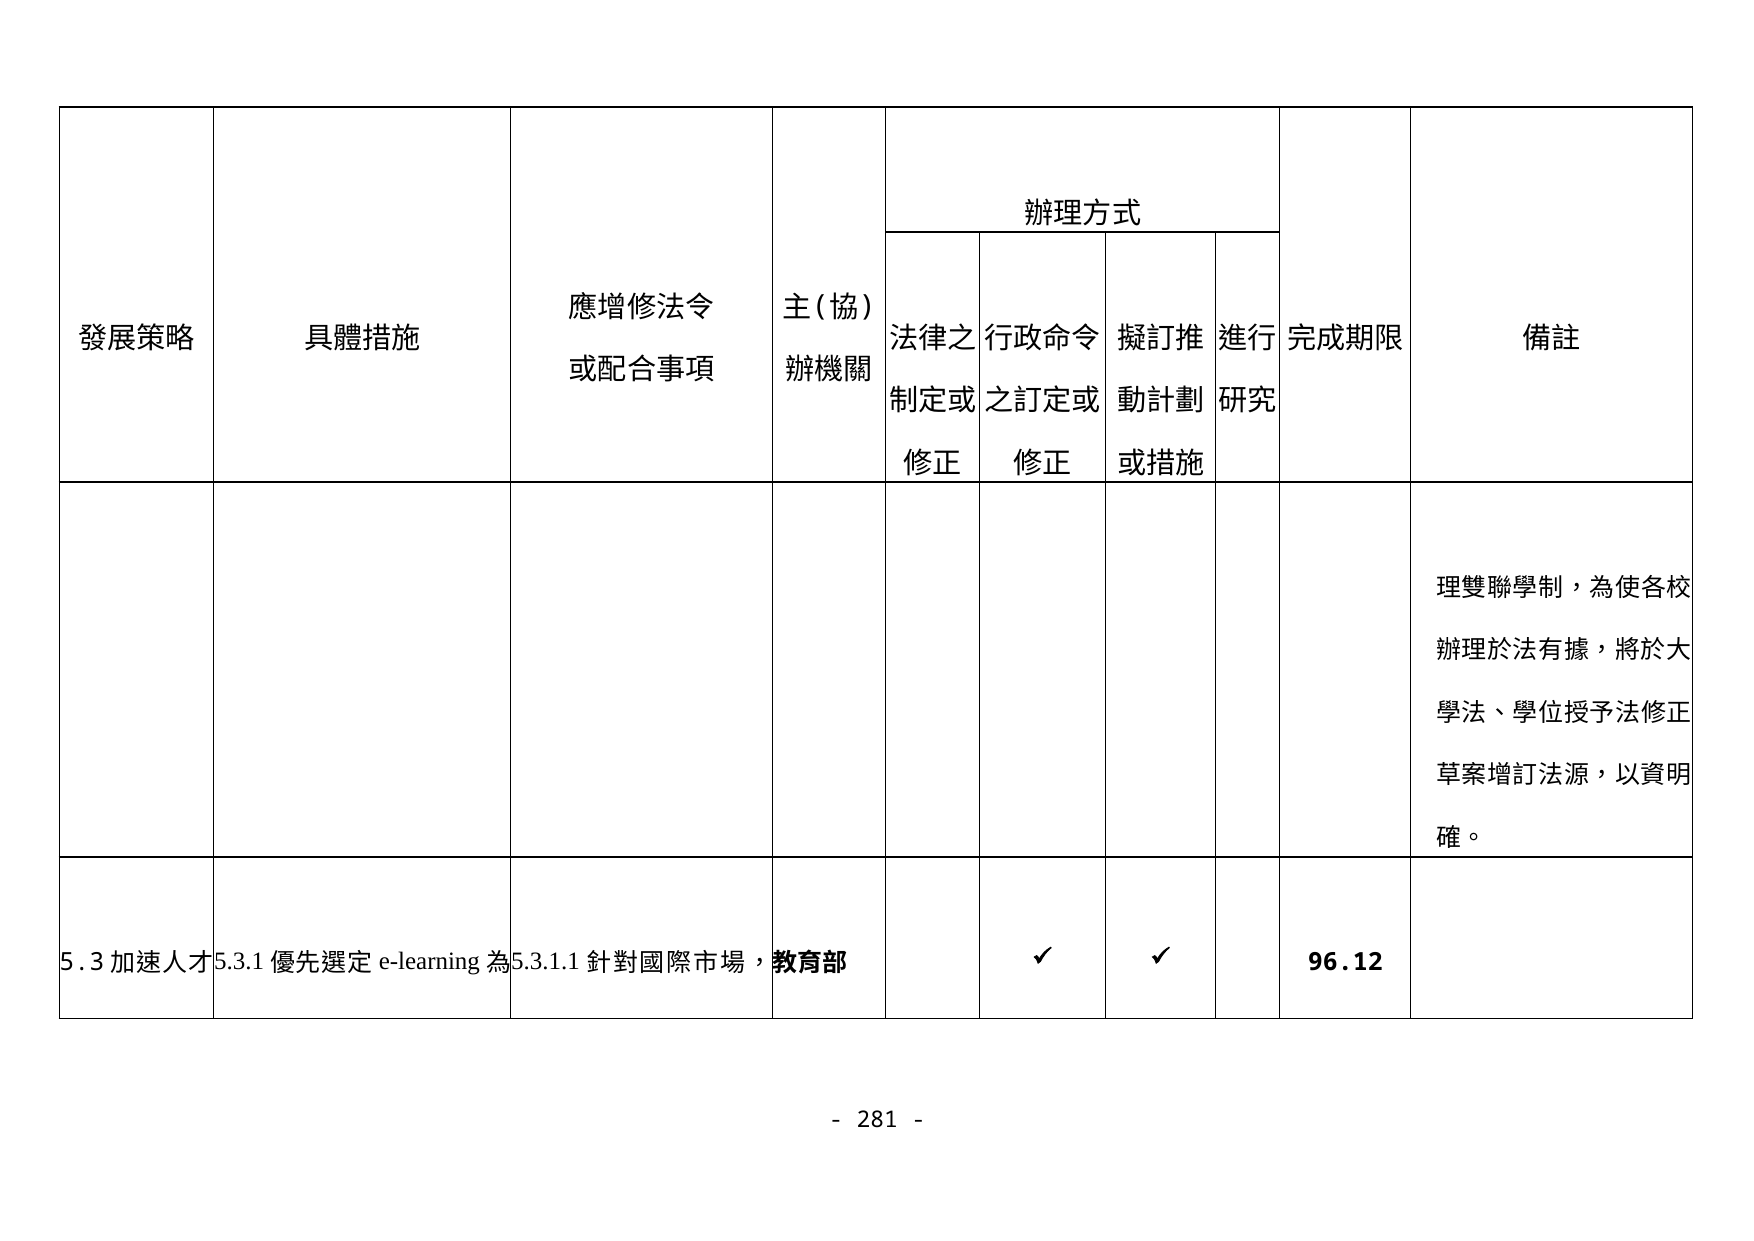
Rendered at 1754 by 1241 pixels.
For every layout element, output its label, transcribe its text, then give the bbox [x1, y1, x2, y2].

table_cell  [1106, 858, 1215, 1018]
table_header 應增修法令 或配合事項 [511, 108, 772, 481]
table_header 備註 [1411, 108, 1692, 481]
table_cell 擬訂推動計劃或措施 [1106, 233, 1215, 481]
table_header 辦理方式 [886, 108, 1279, 231]
table_cell [1411, 858, 1692, 1018]
table_cell 5.3.1優先選定e-learning為 [214, 858, 510, 1018]
table_cell [886, 483, 979, 856]
table_cell [886, 858, 979, 1018]
table_cell 理雙聯學制，為使各校辦理於法有據，將於大學法、學位授予法修正草案增訂法源，以資明確。 [1411, 483, 1692, 856]
table_cell 行政命令之訂定或修正 [980, 233, 1105, 481]
table_cell [60, 483, 213, 856]
table_cell [1106, 483, 1215, 856]
table_header 完成期限 [1280, 108, 1410, 481]
table_header 具體措施 [214, 108, 510, 481]
table_cell 96.12 [1280, 858, 1410, 1018]
table_cell [1216, 858, 1279, 1018]
table_header 發展策略 [60, 108, 213, 481]
table_cell 法律之制定或修正 [886, 233, 979, 481]
table_header 主(協) 辦機關 [773, 108, 885, 481]
table_cell 教育部 [773, 858, 885, 1018]
table_cell [1216, 483, 1279, 856]
table_cell  [980, 858, 1105, 1018]
table_cell [1280, 483, 1410, 856]
table_cell 5.3加速人才 [60, 858, 213, 1018]
table_cell [214, 483, 510, 856]
table_cell [980, 483, 1105, 856]
table_cell 5.3.1.1針對國際市場，優先推動我國數位學習課程(語文類、基礎IT技術類、中華文化類、管理類) [511, 858, 772, 1018]
table_cell [511, 483, 772, 856]
table_cell 進行 研究 [1216, 233, 1279, 481]
table_cell [773, 483, 885, 856]
